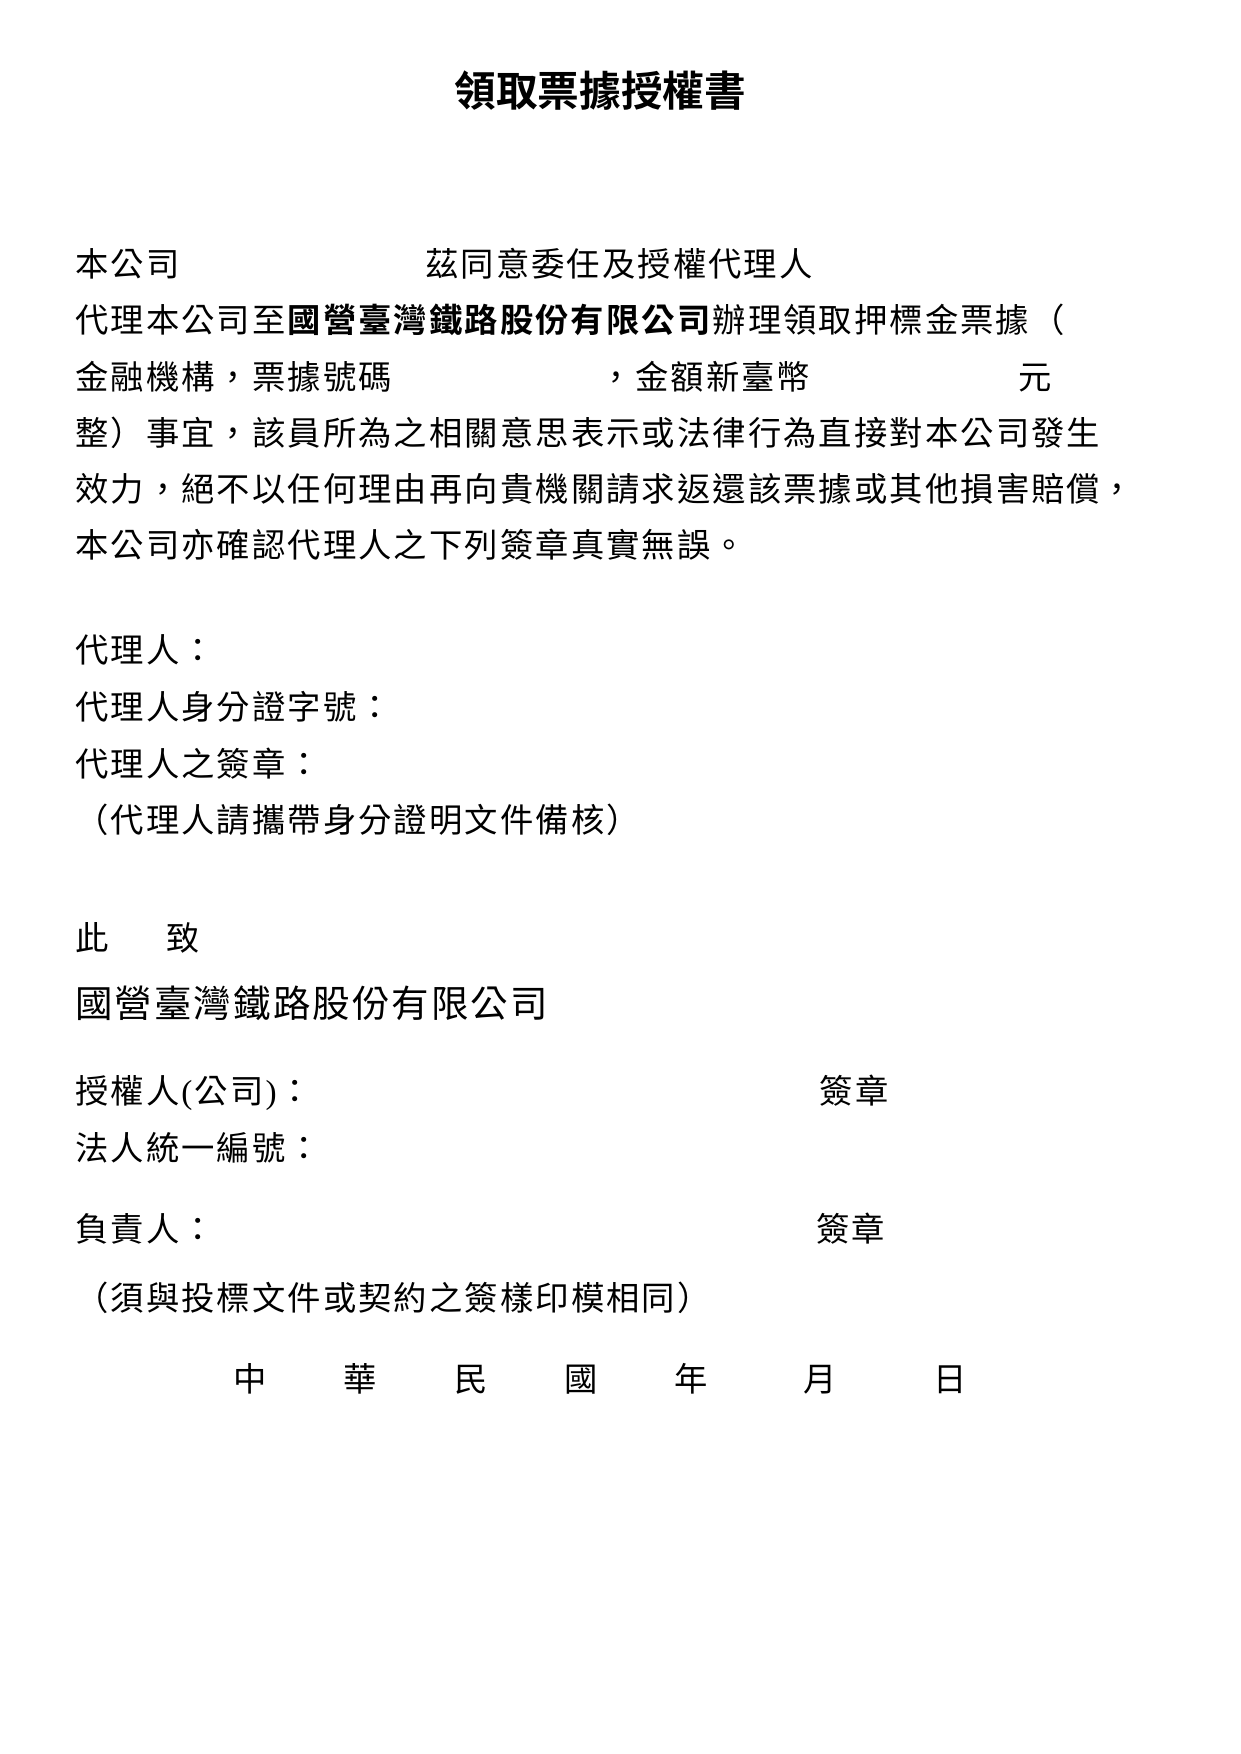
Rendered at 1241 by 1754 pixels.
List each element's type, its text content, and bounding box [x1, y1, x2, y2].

text （須與投標文件或契約之簽樣印模相同） [75, 1271, 1000, 1319]
text 領取票據授權書 [262, 58, 937, 119]
text 代理人： [75, 629, 1051, 671]
text 此 致 [75, 915, 1000, 959]
text 法人統一編號： [75, 1127, 1000, 1168]
text 代理人之簽章： [75, 743, 1051, 784]
text 代理人身分證字號： [75, 686, 1051, 728]
text 負責人： 簽章 [75, 1183, 1000, 1256]
text 本公司 茲同意委任及授權代理人 代理本公司至國營臺灣鐵路股份有限公司辦理領取押標金票據（ 金融機構，票據號碼 ，金額新臺幣 元整）事宜，該員所為之相關意思表示或法律行為直接對本公司發生效力，絕不以任何理由再向貴機關請求返還該票據或其他損害賠償，本公司亦確認代理人之下列簽章真實無誤。 [75, 232, 1121, 569]
text （代理人請攜帶身分證明文件備核） [75, 799, 1051, 841]
text 授權人(公司)： 簽章 [75, 1070, 1000, 1112]
text 中 華 民 國 年 月 日 [75, 1334, 1125, 1401]
text 國營臺灣鐵路股份有限公司 [75, 974, 1073, 1028]
